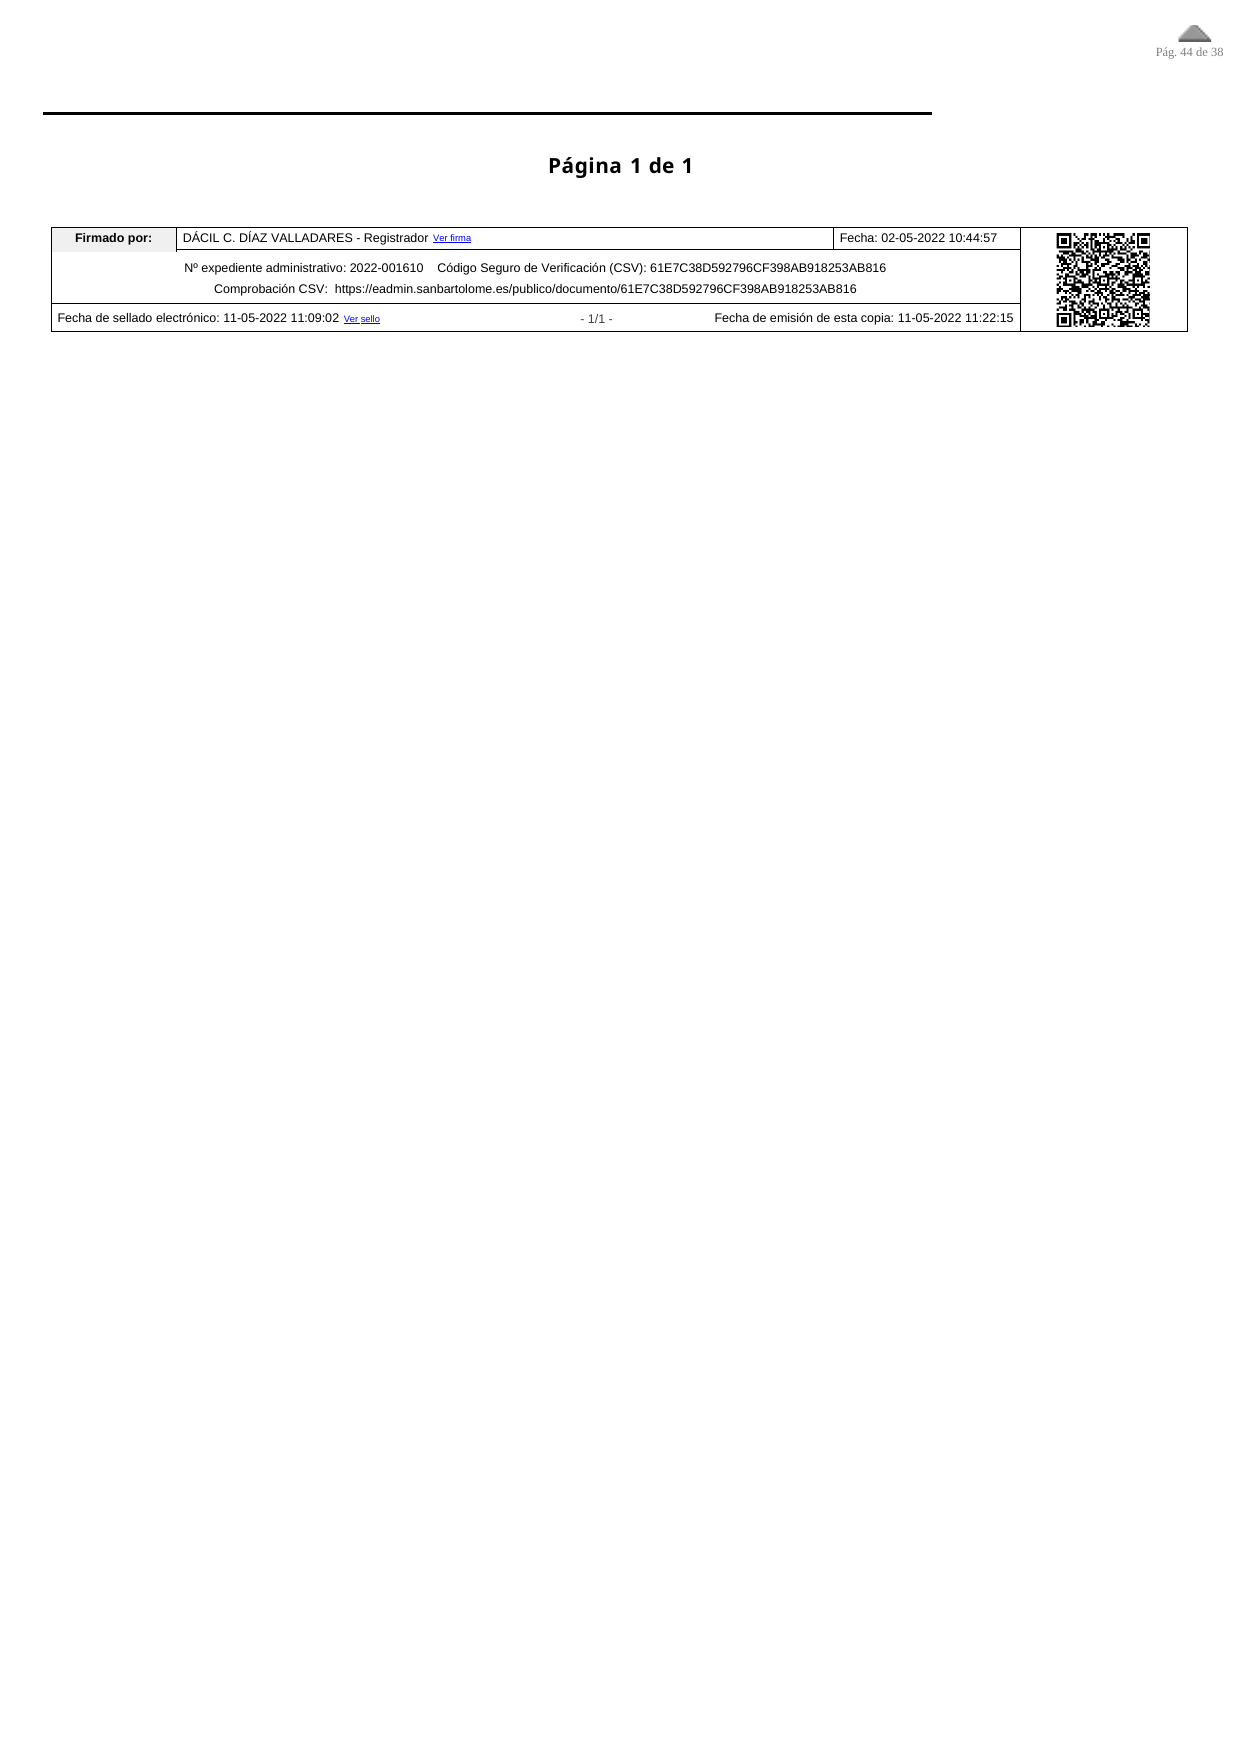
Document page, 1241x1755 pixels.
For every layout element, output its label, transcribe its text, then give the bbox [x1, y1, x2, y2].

table_header Fecha: 02-05-2022 10:44:57 [834, 228, 1020, 249]
table_cell Fecha de sellado electrónico: 11-05-2022 11:09:02 Ver sello - 1/1 - Fecha de emisión de esta copia: 11-05-2022 11:22:15 [52, 304, 1020, 331]
picture [1056, 233, 1150, 327]
table_header Firmado por: [52, 228, 176, 249]
table_cell Nº expediente administrativo: 2022-001610 Código Seguro de Verificación (CSV): 61E7C38D592796CF398AB918253AB816 Comprobación CSV: https://eadmin.sanbartolome.es/publico/documento/61E7C38D592796CF398AB918253AB816 [52, 250, 1020, 303]
table_header [1021, 228, 1187, 331]
table_header DÁCIL C. DÍAZ VALLADARES - Registrador Ver firma [177, 228, 833, 249]
text Página 1 de 1 [191, 151, 1050, 179]
picture [1177, 25, 1212, 42]
